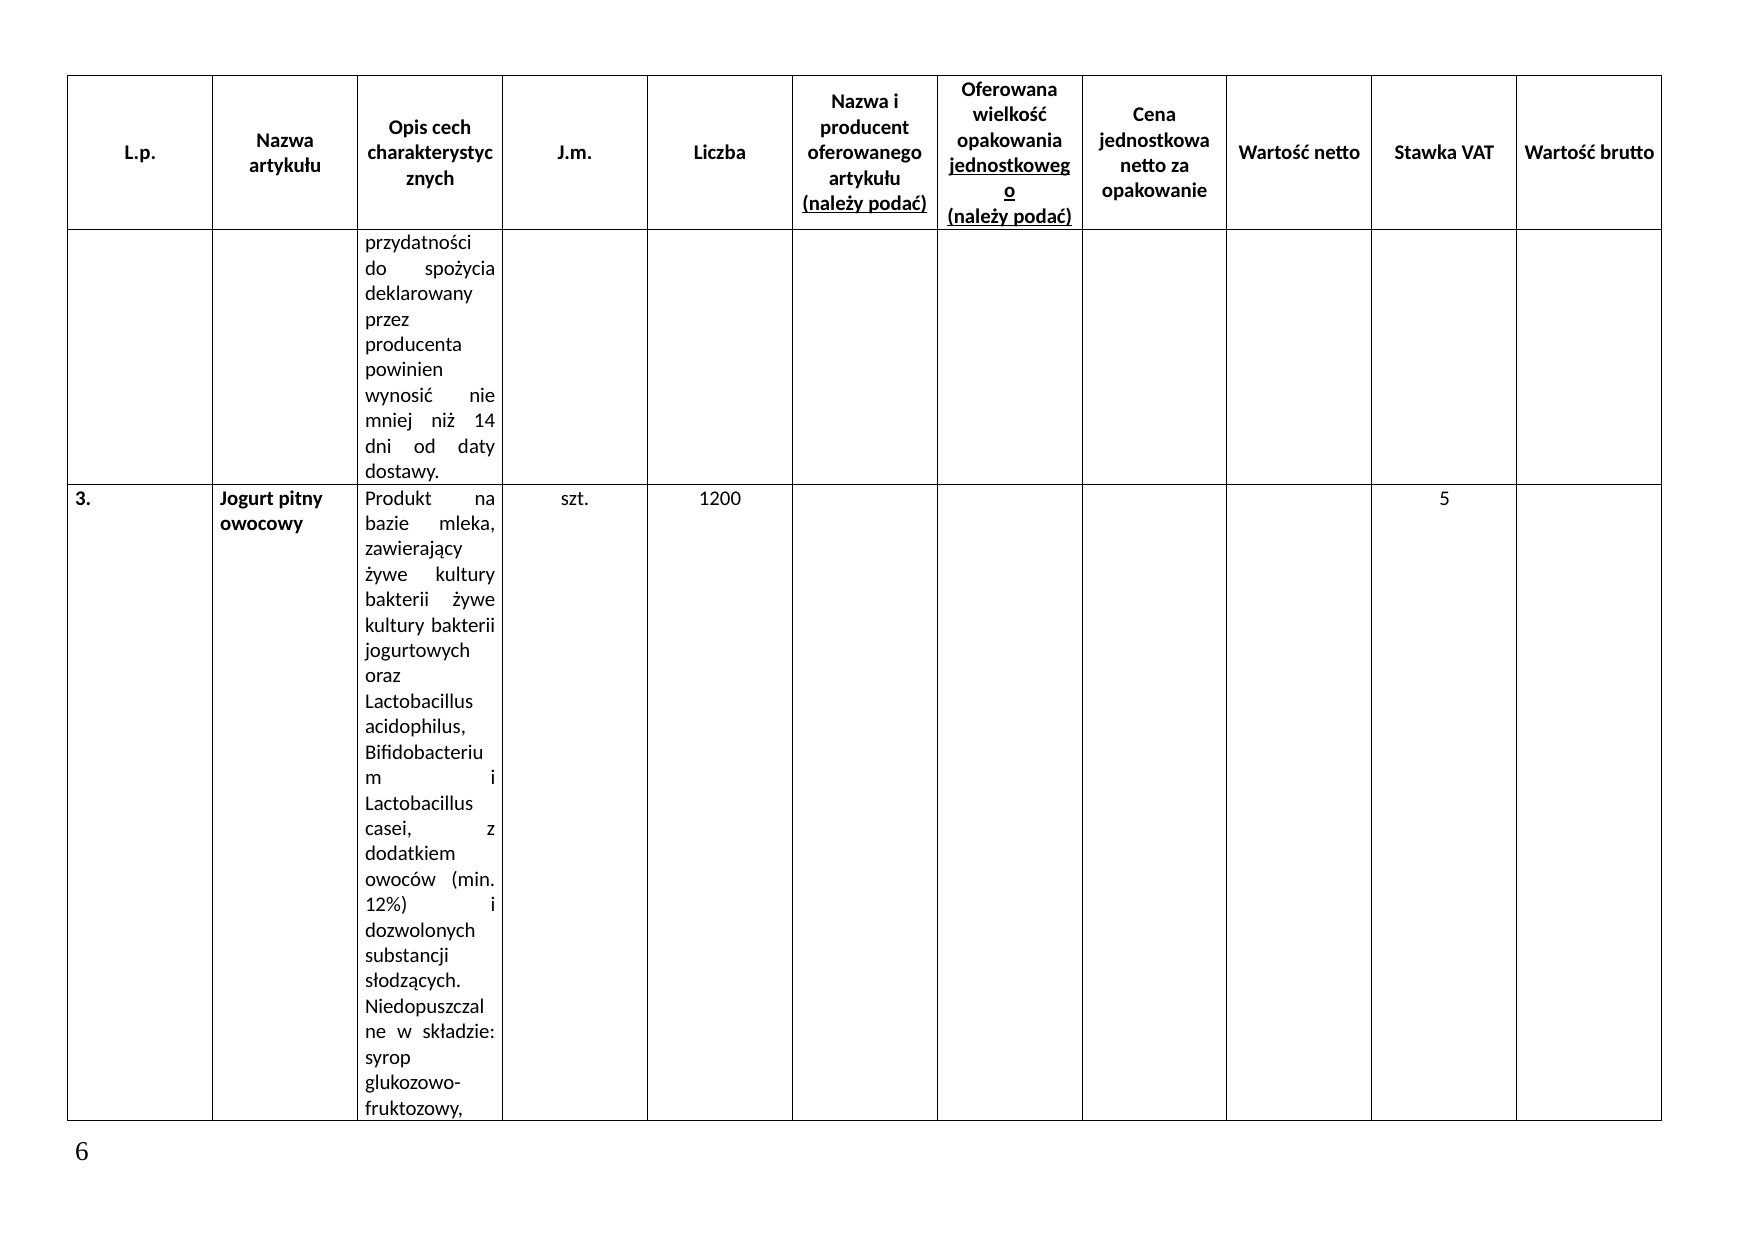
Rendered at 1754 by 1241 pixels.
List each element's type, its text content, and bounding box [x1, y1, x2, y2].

table_cell [68, 230, 212, 484]
table_cell [938, 485, 1082, 1120]
table_header Liczba [648, 76, 792, 228]
table_cell Produkt na bazie mleka, zawierający żywe kultury bakterii żywe kultury bakterii jogurtowych oraz Lactobacillus acidophilus, Bifidobacterium i Lactobacillus casei, z dodatkiem owoców (min. 12%) i dozwolonych substancji słodzących. Niedopuszczalne w składzie: syrop glukozowo-fruktozowy, [358, 485, 502, 1120]
table_header Wartość brutto [1517, 76, 1661, 228]
table_header Oferowana wielkość opakowania jednostkowego (należy podać) [938, 76, 1082, 228]
table_header Opis cech charakterystycznych [358, 76, 502, 228]
table_cell [1227, 485, 1371, 1120]
table_cell [1083, 230, 1226, 484]
table_header Wartość netto [1227, 76, 1371, 228]
table_cell [1083, 485, 1226, 1120]
table_cell [213, 230, 357, 484]
table_cell 5 [1372, 485, 1516, 1120]
table_cell [648, 230, 792, 484]
table_header Nazwa i producent oferowanego artykułu (należy podać) [793, 76, 937, 228]
table_header Stawka VAT [1372, 76, 1516, 228]
table_cell [1517, 485, 1661, 1120]
table_cell Jogurt pitny owocowy [213, 485, 357, 1120]
table_cell [68, 485, 212, 1120]
table_cell [793, 485, 937, 1120]
table_header J.m. [503, 76, 647, 228]
table_cell [938, 230, 1082, 484]
table_header Nazwa artykułu [213, 76, 357, 228]
table_cell [1372, 230, 1516, 484]
table_cell [793, 230, 937, 484]
table_cell szt. [503, 485, 647, 1120]
table_cell 1200 [648, 485, 792, 1120]
table_cell [503, 230, 647, 484]
table_cell [1517, 230, 1661, 484]
table_header L.p. [68, 76, 212, 228]
table_cell [1227, 230, 1371, 484]
table_header Cena jednostkowa netto za opakowanie [1083, 76, 1226, 228]
table_cell przydatności do spożycia deklarowany przez producenta powinien wynosić nie mniej niż 14 dni od daty dostawy. [358, 230, 502, 484]
